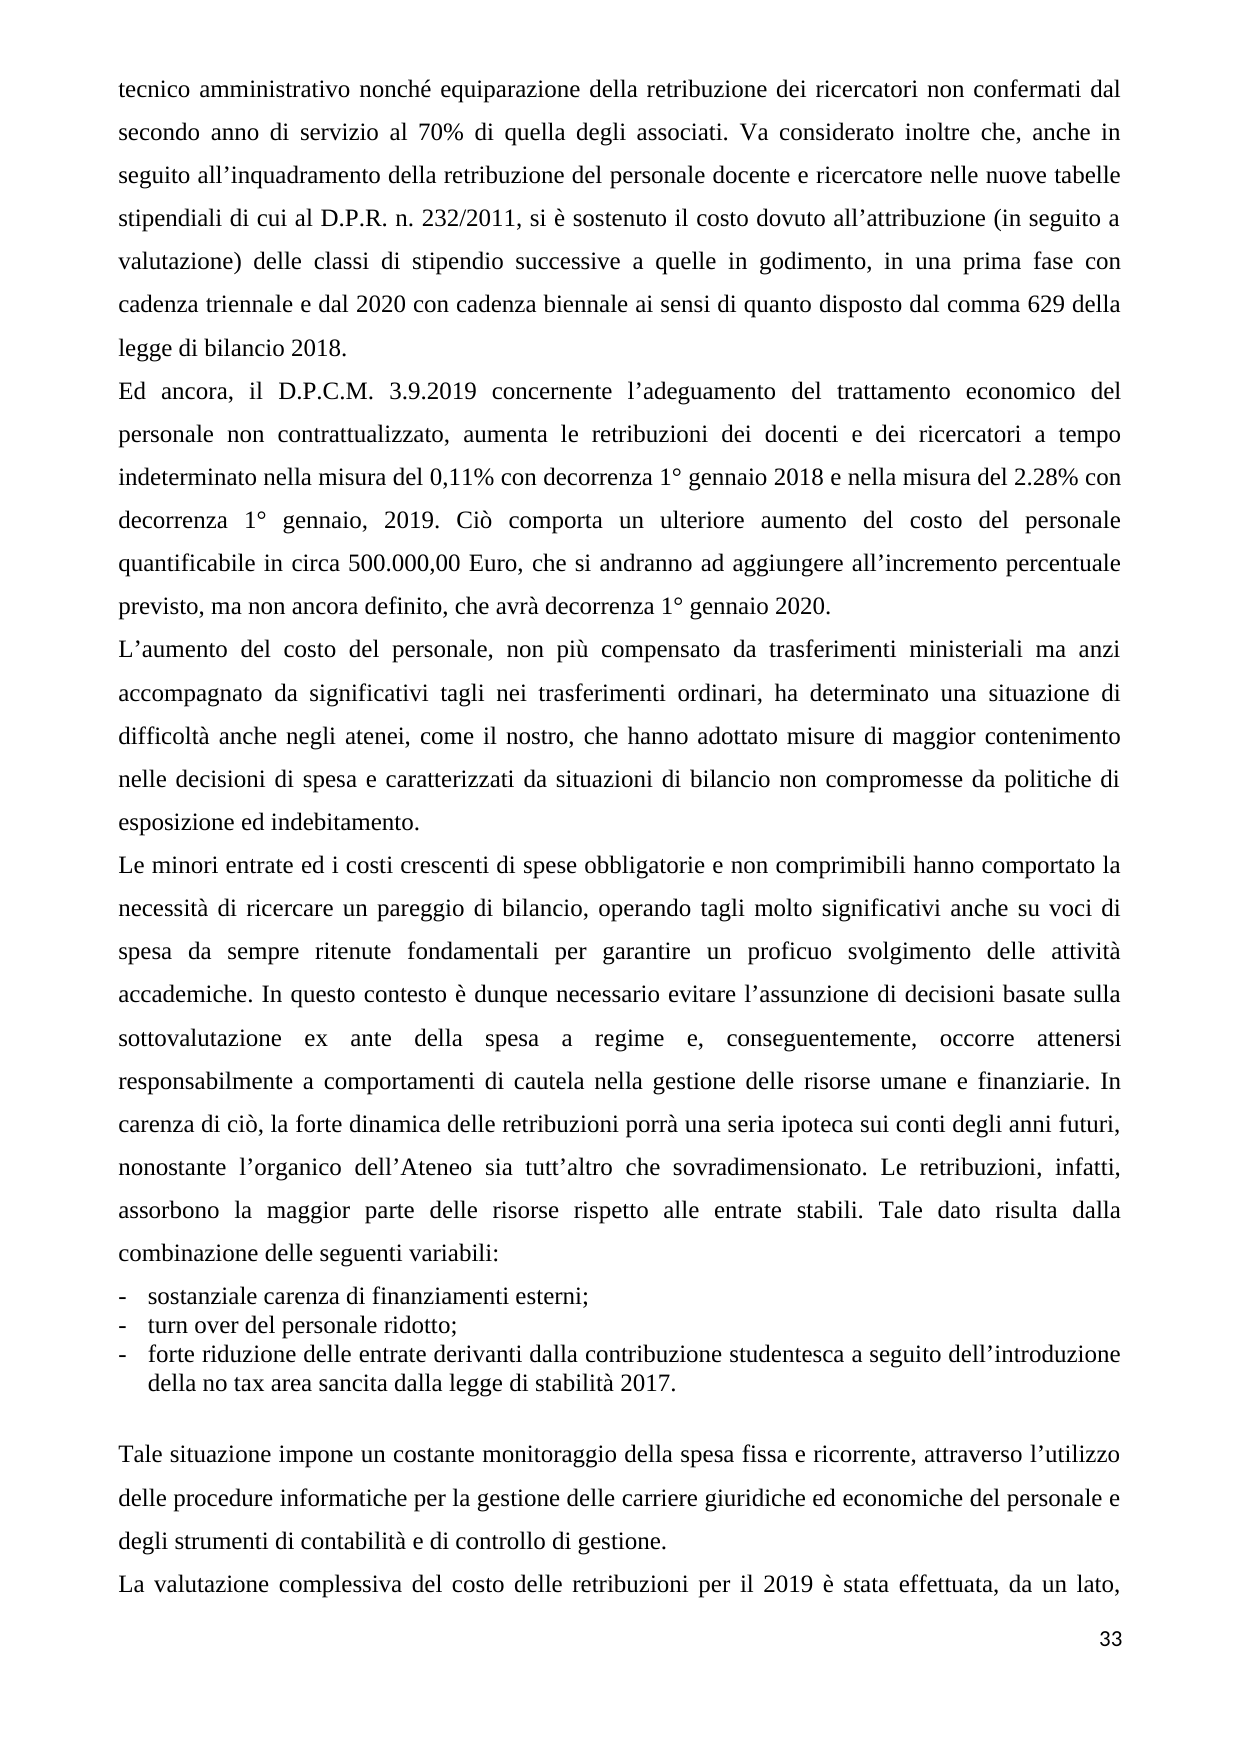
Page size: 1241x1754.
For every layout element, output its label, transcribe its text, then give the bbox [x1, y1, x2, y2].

text La valutazione complessiva del costo delle retribuzioni per il 2019 è stata effettuata, da un lato, [118, 1569, 1122, 1598]
text Ed ancora, il D.P.C.M. 3.9.2019 concernente l’adeguamento del trattamento economico del personale non contrattualizzato, aumenta le retribuzioni dei docenti e dei ricercatori a tempo indeterminato nella misura del 0,11% con decorrenza 1° gennaio 2018 e nella misura del 2.28% con decorrenza 1° gennaio, 2019. Ciò comporta un ulteriore aumento del costo del personale quantificabile in circa 500.000,00 Euro, che si andranno ad aggiungere all’incremento percentuale previsto, ma non ancora definito, che avrà decorrenza 1° gennaio 2020. [118, 376, 1122, 620]
text Tale situazione impone un costante monitoraggio della spesa fissa e ricorrente, attraverso l’utilizzo delle procedure informatiche per la gestione delle carriere giuridiche ed economiche del personale e degli strumenti di contabilità e di controllo di gestione. [118, 1439, 1122, 1554]
list sostanziale carenza di finanziamenti esterni; [118, 1281, 1122, 1310]
list turn over del personale ridotto; [118, 1310, 1122, 1339]
text tecnico amministrativo nonché equiparazione della retribuzione dei ricercatori non confermati dal secondo anno di servizio al 70% di quella degli associati. Va considerato inoltre che, anche in seguito all’inquadramento della retribuzione del personale docente e ricercatore nelle nuove tabelle stipendiali di cui al D.P.R. n. 232/2011, si è sostenuto il costo dovuto all’attribuzione (in seguito a valutazione) delle classi di stipendio successive a quelle in godimento, in una prima fase con cadenza triennale e dal 2020 con cadenza biennale ai sensi di quanto disposto dal comma 629 della legge di bilancio 2018. [118, 74, 1122, 361]
list forte riduzione delle entrate derivanti dalla contribuzione studentesca a seguito dell’introduzione della no tax area sancita dalla legge di stabilità 2017. [118, 1339, 1122, 1396]
text L’aumento del costo del personale, non più compensato da trasferimenti ministeriali ma anzi accompagnato da significativi tagli nei trasferimenti ordinari, ha determinato una situazione di difficoltà anche negli atenei, come il nostro, che hanno adottato misure di maggior contenimento nelle decisioni di spesa e caratterizzati da situazioni di bilancio non compromesse da politiche di esposizione ed indebitamento. [118, 634, 1122, 836]
text Le minori entrate ed i costi crescenti di spese obbligatorie e non comprimibili hanno comportato la necessità di ricercare un pareggio di bilancio, operando tagli molto significativi anche su voci di spesa da sempre ritenute fondamentali per garantire un proficuo svolgimento delle attività accademiche. In questo contesto è dunque necessario evitare l’assunzione di decisioni basate sulla sottovalutazione ex ante della spesa a regime e, conseguentemente, occorre attenersi responsabilmente a comportamenti di cautela nella gestione delle risorse umane e finanziarie. In carenza di ciò, la forte dinamica delle retribuzioni porrà una seria ipoteca sui conti degli anni futuri, nonostante l’organico dell’Ateneo sia tutt’altro che sovradimensionato. Le retribuzioni, infatti, assorbono la maggior parte delle risorse rispetto alle entrate stabili. Tale dato risulta dalla combinazione delle seguenti variabili: [118, 850, 1122, 1267]
